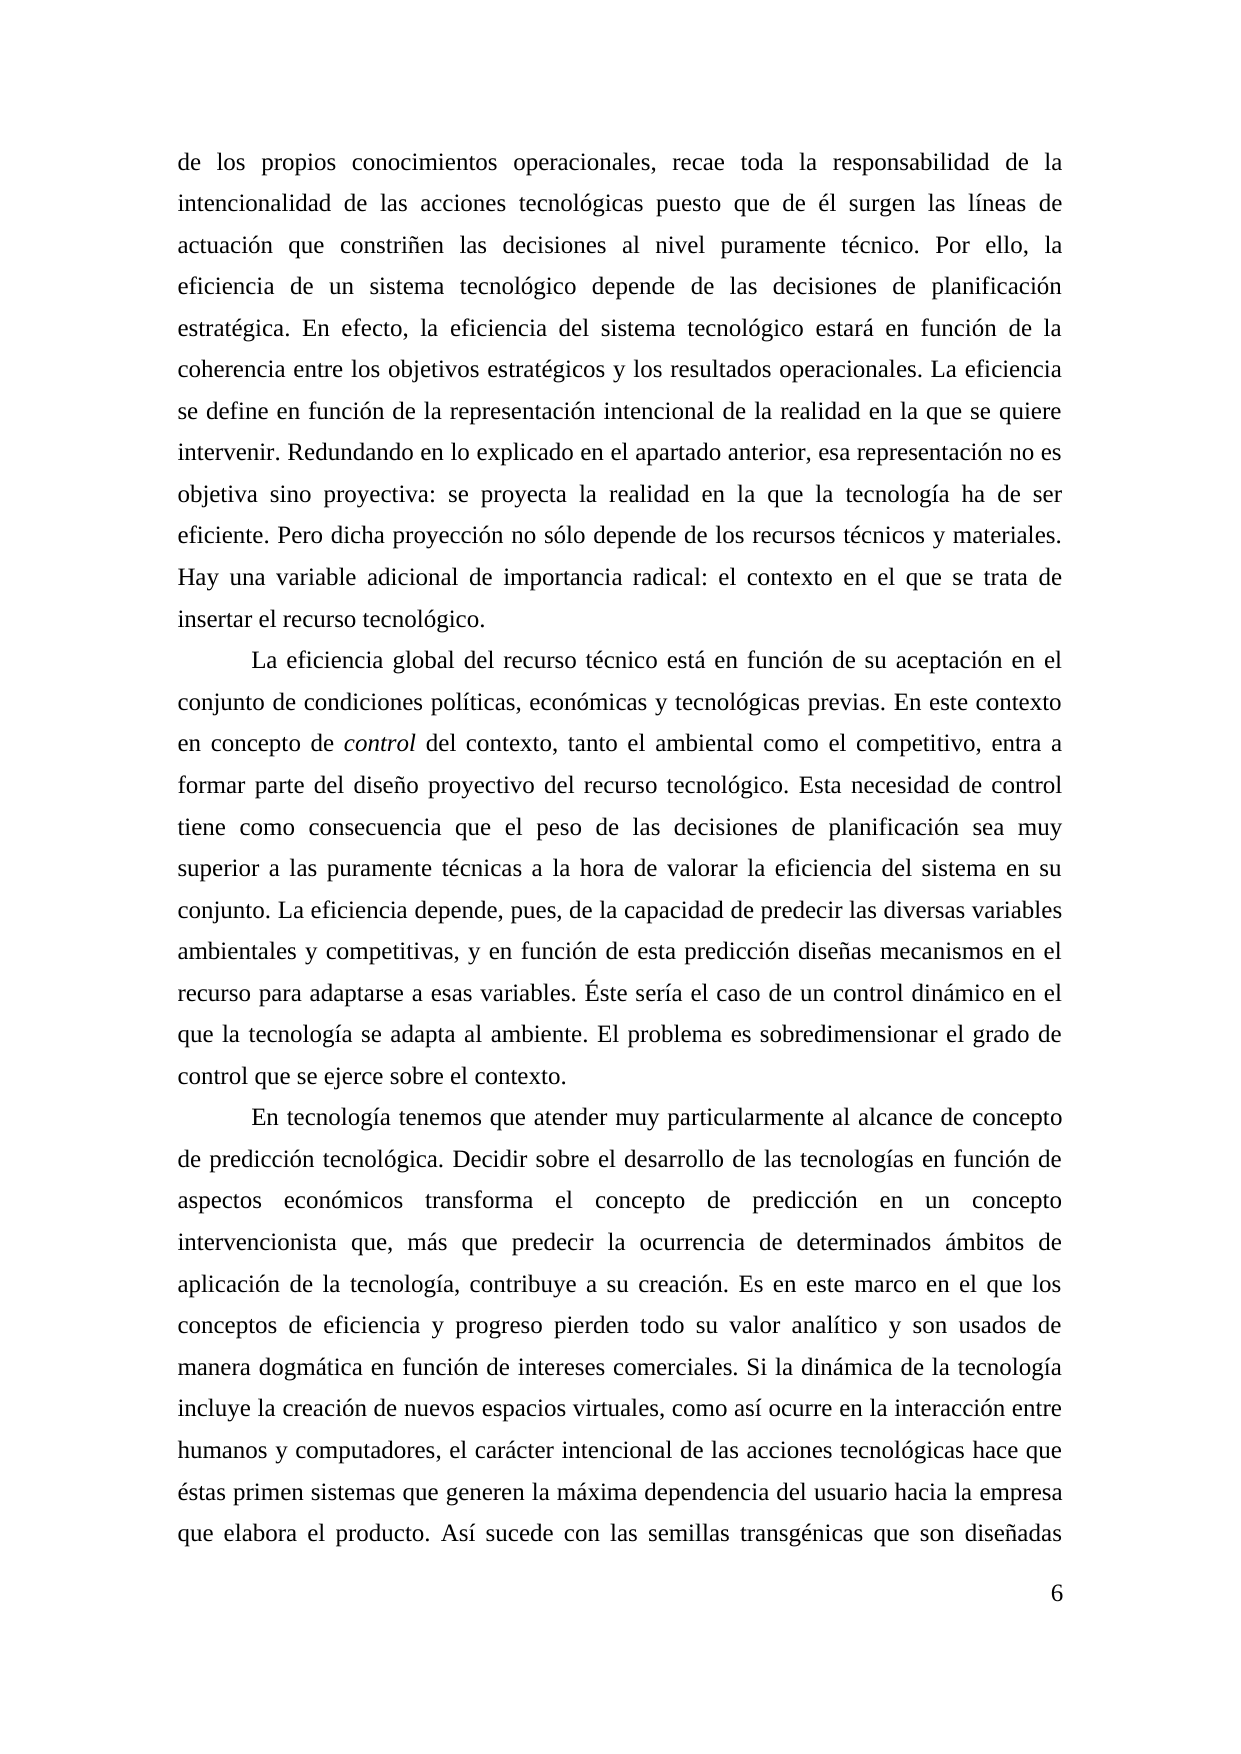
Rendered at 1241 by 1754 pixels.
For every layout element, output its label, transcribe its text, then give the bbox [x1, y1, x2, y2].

text La eficiencia global del recurso técnico está en función de su aceptación en el conjunto de condiciones políticas, económicas y tecnológicas previas. En este contexto en concepto de control del contexto, tanto el ambiental como el competitivo, entra a formar parte del diseño proyectivo del recurso tecnológico. Esta necesidad de control tiene como consecuencia que el peso de las decisiones de planificación sea muy superior a las puramente técnicas a la hora de valorar la eficiencia del sistema en su conjunto. La eficiencia depende, pues, de la capacidad de predecir las diversas variables ambientales y competitivas, y en función de esta predicción diseñas mecanismos en el recurso para adaptarse a esas variables. Éste sería el caso de un control dinámico en el que la tecnología se adapta al ambiente. El problema es sobredimensionar el grado de control que se ejerce sobre el contexto. [177, 646, 1063, 1090]
text de los propios conocimientos operacionales, recae toda la responsabilidad de la intencionalidad de las acciones tecnológicas puesto que de él surgen las líneas de actuación que constriñen las decisiones al nivel puramente técnico. Por ello, la eficiencia de un sistema tecnológico depende de las decisiones de planificación estratégica. En efecto, la eficiencia del sistema tecnológico estará en función de la coherencia entre los objetivos estratégicos y los resultados operacionales. La eficiencia se define en función de la representación intencional de la realidad en la que se quiere intervenir. Redundando en lo explicado en el apartado anterior, esa representación no es objetiva sino proyectiva: se proyecta la realidad en la que la tecnología ha de ser eficiente. Pero dicha proyección no sólo depende de los recursos técnicos y materiales. Hay una variable adicional de importancia radical: el contexto en el que se trata de insertar el recurso tecnológico. [177, 148, 1063, 632]
text En tecnología tenemos que atender muy particularmente al alcance de concepto de predicción tecnológica. Decidir sobre el desarrollo de las tecnologías en función de aspectos económicos transforma el concepto de predicción en un concepto intervencionista que, más que predecir la ocurrencia de determinados ámbitos de aplicación de la tecnología, contribuye a su creación. Es en este marco en el que los conceptos de eficiencia y progreso pierden todo su valor analítico y son usados de manera dogmática en función de intereses comerciales. Si la dinámica de la tecnología incluye la creación de nuevos espacios virtuales, como así ocurre en la interacción entre humanos y computadores, el carácter intencional de las acciones tecnológicas hace que éstas primen sistemas que generen la máxima dependencia del usuario hacia la empresa que elabora el producto. Así sucede con las semillas transgénicas que son diseñadas [177, 1103, 1063, 1547]
